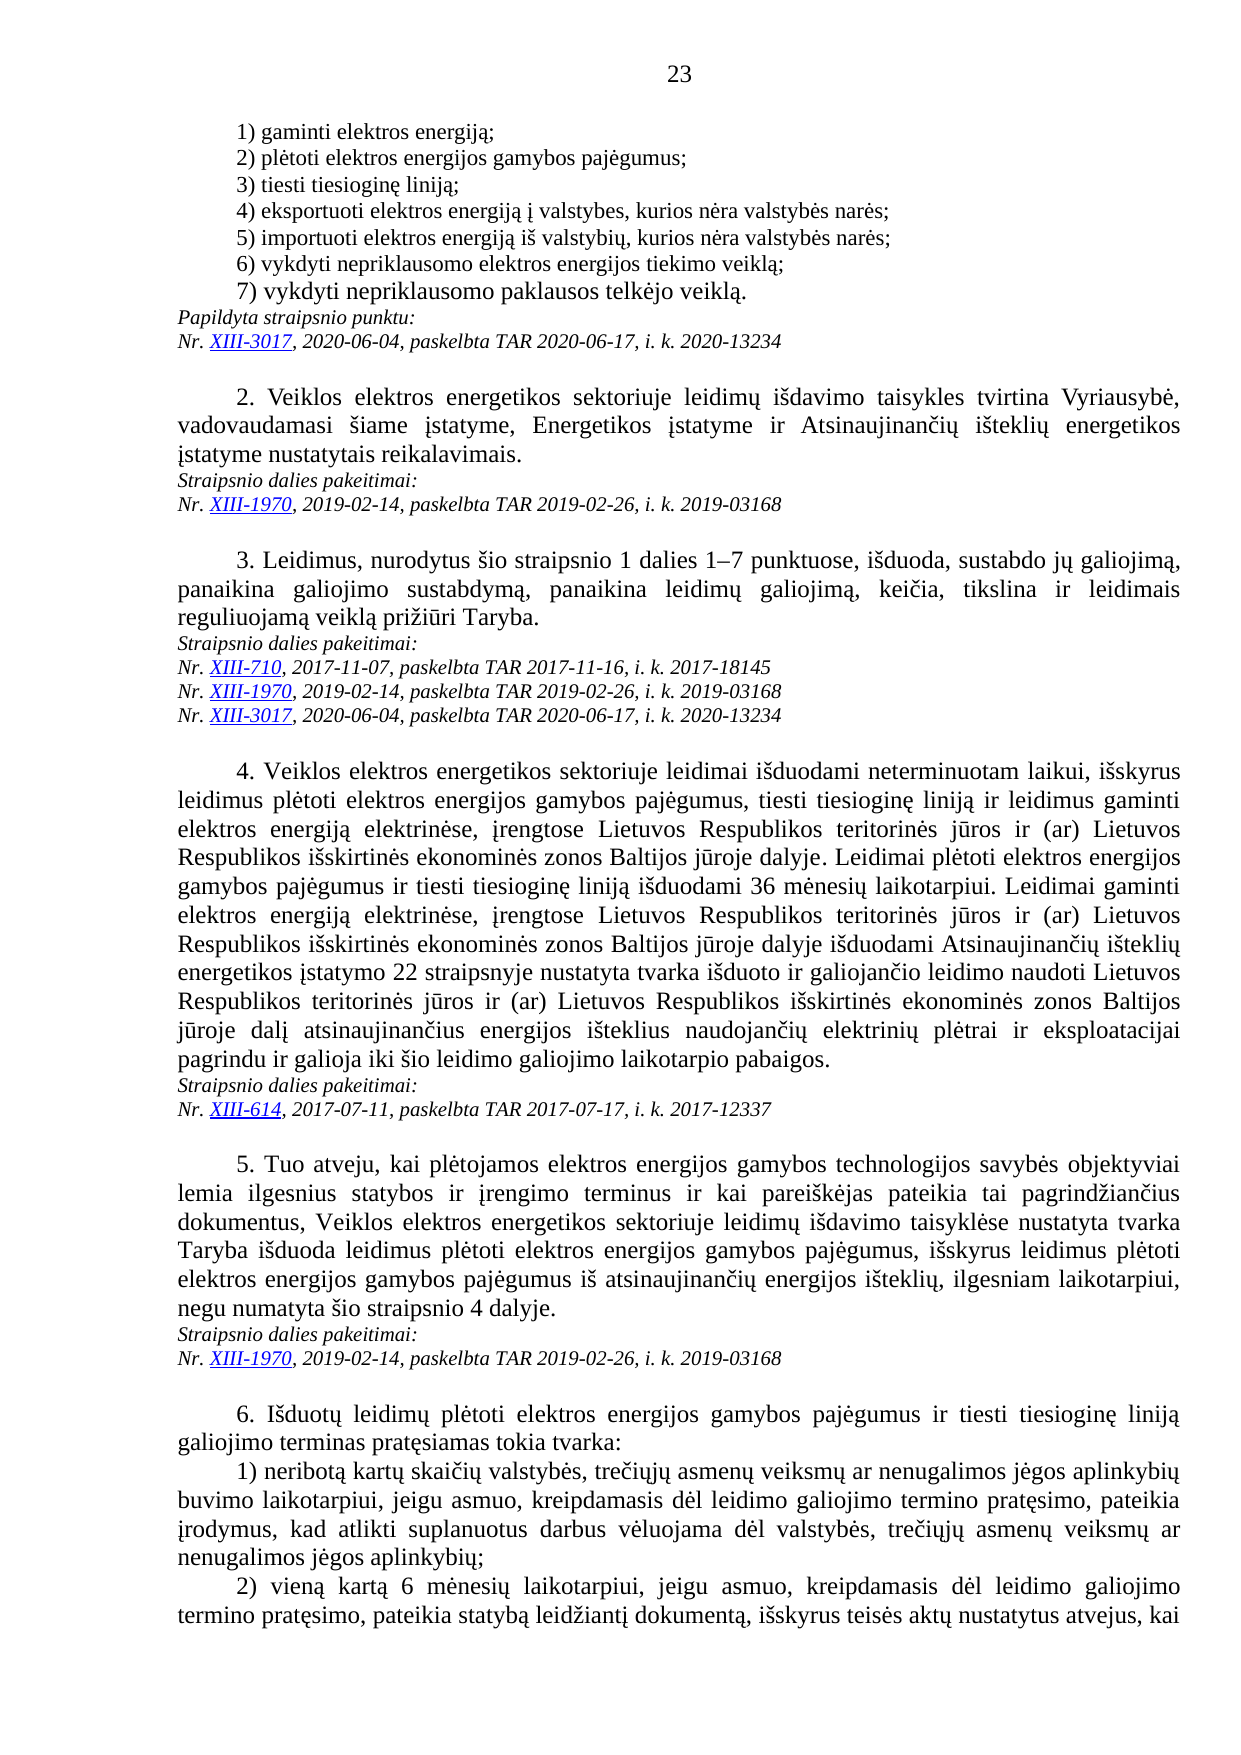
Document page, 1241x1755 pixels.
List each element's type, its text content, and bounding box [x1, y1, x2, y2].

text Nr. XIII-614, 2017-07-11, paskelbta TAR 2017-07-17, i. k. 2017-12337 [177, 1097, 1181, 1121]
text 5. Tuo atveju, kai plėtojamos elektros energijos gamybos technologijos savybės objektyviai lemia ilgesnius statybos ir įrengimo terminus ir kai pareiškėjas pateikia tai pagrindžiančius dokumentus, Veiklos elektros energetikos sektoriuje leidimų išdavimo taisyklėse nustatyta tvarka Taryba išduoda leidimus plėtoti elektros energijos gamybos pajėgumus, išskyrus leidimus plėtoti elektros energijos gamybos pajėgumus iš atsinaujinančių energijos išteklių, ilgesniam laikotarpiui, negu numatyta šio straipsnio 4 dalyje. [177, 1149, 1181, 1322]
text 2) vieną kartą 6 mėnesių laikotarpiui, jeigu asmuo, kreipdamasis dėl leidimo galiojimo termino pratęsimo, pateikia statybą leidžiantį dokumentą, išskyrus teisės aktų nustatytus atvejus, kai [177, 1571, 1181, 1629]
text 4. Veiklos elektros energetikos sektoriuje leidimai išduodami neterminuotam laikui, išskyrus leidimus plėtoti elektros energijos gamybos pajėgumus, tiesti tiesioginę liniją ir leidimus gaminti elektros energiją elektrinėse, įrengtose Lietuvos Respublikos teritorinės jūros ir (ar) Lietuvos Respublikos išskirtinės ekonominės zonos Baltijos jūroje dalyje. Leidimai plėtoti elektros energijos gamybos pajėgumus ir tiesti tiesioginę liniją išduodami 36 mėnesių laikotarpiui. Leidimai gaminti elektros energiją elektrinėse, įrengtose Lietuvos Respublikos teritorinės jūros ir (ar) Lietuvos Respublikos išskirtinės ekonominės zonos Baltijos jūroje dalyje išduodami Atsinaujinančių išteklių energetikos įstatymo 22 straipsnyje nustatyta tvarka išduoto ir galiojančio leidimo naudoti Lietuvos Respublikos teritorinės jūros ir (ar) Lietuvos Respublikos išskirtinės ekonominės zonos Baltijos jūroje dalį atsinaujinančius energijos išteklius naudojančių elektrinių plėtrai ir eksploatacijai pagrindu ir galioja iki šio leidimo galiojimo laikotarpio pabaigos. [177, 756, 1181, 1072]
text Nr. XIII-1970, 2019-02-14, paskelbta TAR 2019-02-26, i. k. 2019-03168 [177, 679, 1181, 703]
text Nr. XIII-1970, 2019-02-14, paskelbta TAR 2019-02-26, i. k. 2019-03168 [177, 1346, 1181, 1370]
text Straipsnio dalies pakeitimai: [177, 631, 1181, 655]
text Nr. XIII-1970, 2019-02-14, paskelbta TAR 2019-02-26, i. k. 2019-03168 [177, 492, 1181, 516]
text 2) plėtoti elektros energijos gamybos pajėgumus; [177, 144, 1181, 171]
text 3) tiesti tiesioginę liniją; [177, 171, 1181, 197]
text Nr. XIII-3017, 2020-06-04, paskelbta TAR 2020-06-17, i. k. 2020-13234 [177, 329, 1181, 353]
text Straipsnio dalies pakeitimai: [177, 468, 1181, 492]
text Nr. XIII-3017, 2020-06-04, paskelbta TAR 2020-06-17, i. k. 2020-13234 [177, 703, 1181, 727]
text 2. Veiklos elektros energetikos sektoriuje leidimų išdavimo taisykles tvirtina Vyriausybė, vadovaudamasi šiame įstatyme, Energetikos įstatyme ir Atsinaujinančių išteklių energetikos įstatyme nustatytais reikalavimais. [177, 382, 1181, 468]
text 6. Išduotų leidimų plėtoti elektros energijos gamybos pajėgumus ir tiesti tiesioginę liniją galiojimo terminas pratęsiamas tokia tvarka: [177, 1399, 1181, 1456]
text Nr. XIII-710, 2017-11-07, paskelbta TAR 2017-11-16, i. k. 2017-18145 [177, 655, 1181, 679]
text 4) eksportuoti elektros energiją į valstybes, kurios nėra valstybės narės; [177, 197, 1181, 223]
text 3. Leidimus, nurodytus šio straipsnio 1 dalies 1–7 punktuose, išduoda, sustabdo jų galiojimą, panaikina galiojimo sustabdymą, panaikina leidimų galiojimą, keičia, tikslina ir leidimais reguliuojamą veiklą prižiūri Taryba. [177, 545, 1181, 631]
text 7) vykdyti nepriklausomo paklausos telkėjo veiklą. [177, 276, 1181, 305]
text 1) neribotą kartų skaičių valstybės, trečiųjų asmenų veiksmų ar nenugalimos jėgos aplinkybių buvimo laikotarpiui, jeigu asmuo, kreipdamasis dėl leidimo galiojimo termino pratęsimo, pateikia įrodymus, kad atlikti suplanuotus darbus vėluojama dėl valstybės, trečiųjų asmenų veiksmų ar nenugalimos jėgos aplinkybių; [177, 1456, 1181, 1571]
text Straipsnio dalies pakeitimai: [177, 1072, 1181, 1097]
text Papildyta straipsnio punktu: [177, 305, 1181, 329]
text 1) gaminti elektros energiją; [177, 118, 1181, 144]
text 5) importuoti elektros energiją iš valstybių, kurios nėra valstybės narės; [177, 223, 1181, 250]
text 6) vykdyti nepriklausomo elektros energijos tiekimo veiklą; [177, 250, 1181, 276]
text Straipsnio dalies pakeitimai: [177, 1322, 1181, 1346]
